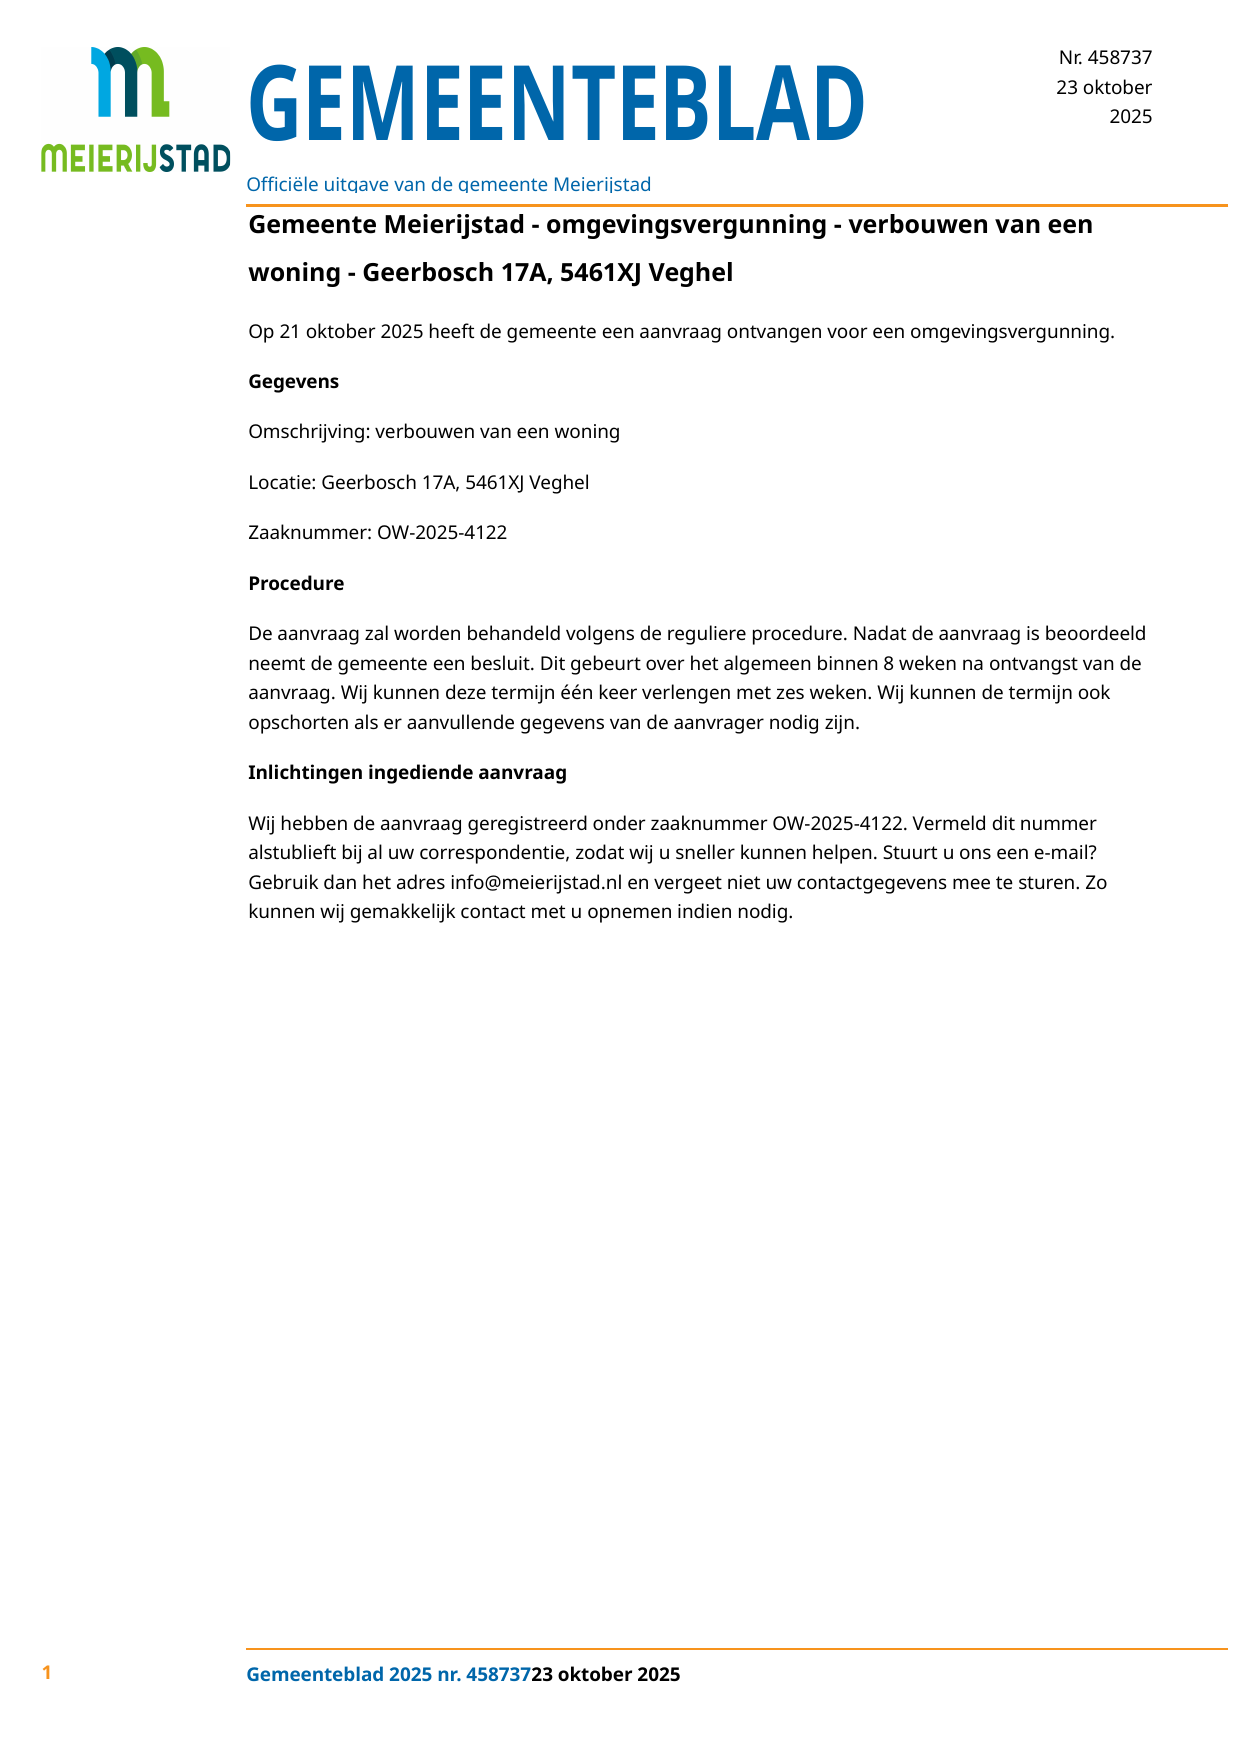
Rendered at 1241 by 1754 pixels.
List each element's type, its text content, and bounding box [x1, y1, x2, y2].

text Op 21 oktober 2025 heeft de gemeente een aanvraag ontvangen voor een omgevingsvergunning. [248, 318, 1152, 344]
text Zaaknummer: OW-2025-4122 [248, 519, 1152, 545]
text Locatie: Geerbosch 17A, 5461XJ Veghel [248, 469, 1152, 495]
text Gemeente Meierijstad - omgevingsvergunning - verbouwen van een woning - Geerbosch 17A, 5461XJ Veghel [248, 207, 1152, 288]
text Procedure [248, 570, 1152, 596]
text Wij hebben de aanvraag geregistreerd onder zaaknummer OW-2025-4122. Vermeld dit nummer alstublieft bij al uw correspondentie, zodat wij u sneller kunnen helpen. Stuurt u ons een e-mail? Gebruik dan het adres info@meierijstad.nl en vergeet niet uw contactgegevens mee te sturen. Zo kunnen wij gemakkelijk contact met u opnemen indien nodig. [248, 810, 1152, 924]
text Omschrijving: verbouwen van een woning [248, 419, 1152, 444]
text Inlichtingen ingediende aanvraag [248, 759, 1152, 785]
picture [41, 47, 231, 172]
text Gegevens [248, 368, 1152, 394]
text De aanvraag zal worden behandeld volgens de reguliere procedure. Nadat de aanvraag is beoordeeld neemt de gemeente een besluit. Dit gebeurt over het algemeen binnen 8 weken na ontvangst van de aanvraag. Wij kunnen deze termijn één keer verlengen met zes weken. Wij kunnen de termijn ook opschorten als er aanvullende gegevens van de aanvrager nodig zijn. [248, 620, 1152, 735]
